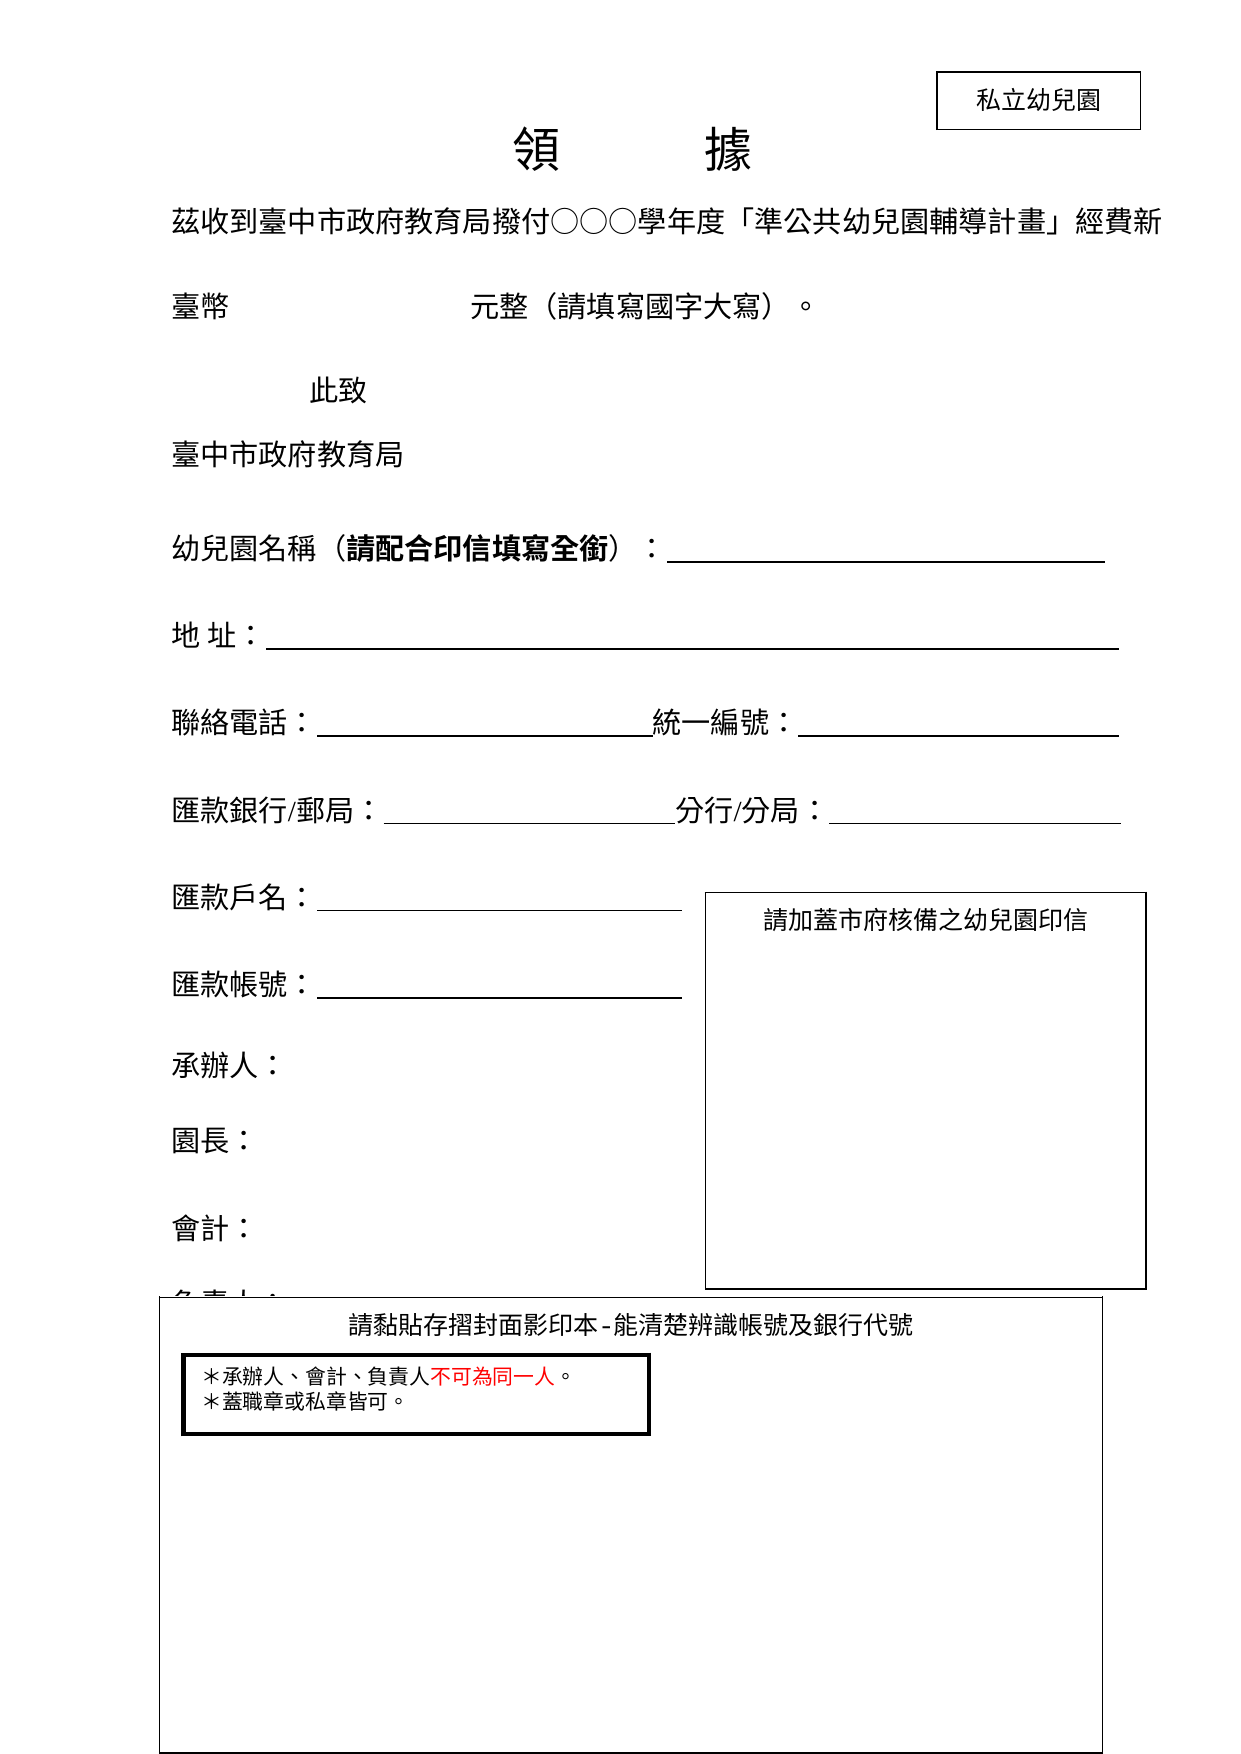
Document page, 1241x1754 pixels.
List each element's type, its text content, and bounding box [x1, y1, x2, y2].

text 幼兒園名稱（請配合印信填寫全銜）： [171, 526, 1181, 568]
text 聯絡電話： 統一編號： [171, 700, 1181, 742]
text ＊承辦人、會計、負責人不可為同一人。 [201, 1365, 631, 1390]
text 負責人： [171, 1281, 1181, 1323]
text 臺中市政府教育局 [171, 431, 1181, 473]
text 地 址： [171, 613, 1181, 655]
text 匯款銀行/郵局： 分行/分局： [171, 787, 1181, 829]
text 匯款戶名： [171, 874, 1181, 1289]
text 匯款帳號： [171, 961, 704, 1004]
text 此致 [171, 368, 1181, 410]
text 請黏貼存摺封面影印本-能清楚辨識帳號及銀行代號 [175, 1306, 1086, 1342]
text ＊蓋職章或私章皆可。 [201, 1390, 631, 1415]
text [1147, 961, 1181, 1004]
text 茲收到臺中市政府教育局撥付○○○學年度「準公共幼兒園輔導計畫」經費新臺幣 元整（請填寫國字大寫）。 [171, 198, 1181, 325]
text 領 據 [83, 73, 1181, 198]
text [1147, 1118, 1181, 1160]
text 承辦人： [171, 1043, 704, 1085]
text [1147, 1205, 1181, 1247]
text [1147, 1043, 1181, 1085]
text 私立幼兒園 [952, 80, 1125, 116]
text 請加蓋市府核備之幼兒園印信 [721, 901, 1130, 937]
text 會計： [171, 1205, 704, 1247]
text 園長： [171, 1118, 704, 1160]
